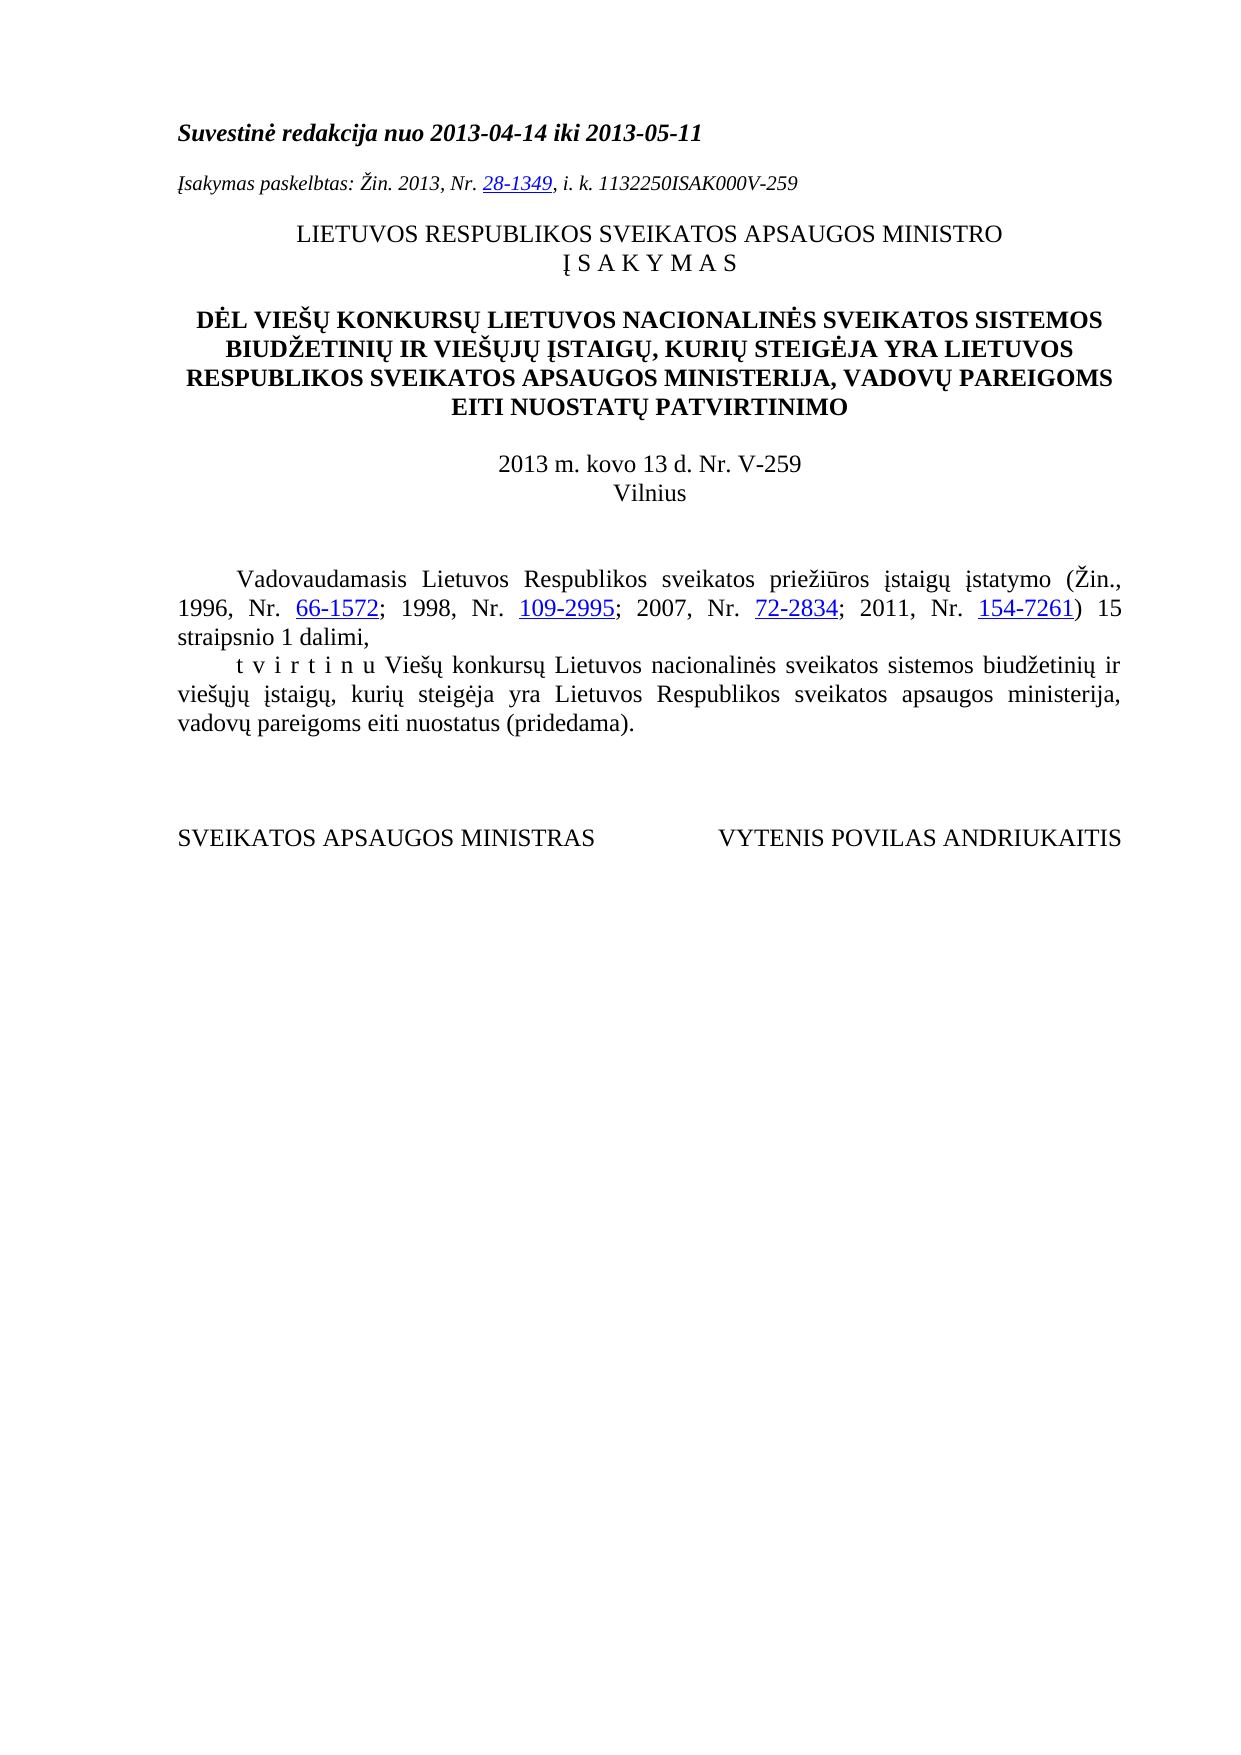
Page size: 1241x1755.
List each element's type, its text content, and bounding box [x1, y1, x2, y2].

text Į S A K Y M A S [177, 248, 1122, 277]
text LIETUVOS RESPUBLIKOS SVEIKATOS APSAUGOS MINISTRO [177, 219, 1122, 248]
text Suvestinė redakcija nuo 2013-04-14 iki 2013-05-11 [177, 118, 1122, 147]
text SVEIKATOS APSAUGOS MINISTRAS VYTENIS POVILAS ANDRIUKAITIS [177, 823, 1122, 852]
text Įsakymas paskelbtas: Žin. 2013, Nr. 28-1349, i. k. 1132250ISAK000V-259 [177, 171, 1122, 195]
text t v i r t i n u Viešų konkursų Lietuvos nacionalinės sveikatos sistemos biudžetinių ir viešųjų įstaigų, kurių steigėja yra Lietuvos Respublikos sveikatos apsaugos ministerija, vadovų pareigoms eiti nuostatus (pridedama). [177, 650, 1122, 737]
text DĖL VIEŠŲ KONKURSŲ LIETUVOS NACIONALINĖS SVEIKATOS SISTEMOS BIUDŽETINIŲ IR VIEŠŲJŲ ĮSTAIGŲ, KURIŲ STEIGĖJA YRA LIETUVOS RESPUBLIKOS SVEIKATOS APSAUGOS MINISTERIJA, VADOVŲ PAREIGOMS EITI NUOSTATŲ PATVIRTINIMO [177, 305, 1122, 420]
text Vilnius [177, 478, 1122, 507]
text 2013 m. kovo 13 d. Nr. V-259 [177, 449, 1122, 478]
text Vadovaudamasis Lietuvos Respublikos sveikatos priežiūros įstaigų įstatymo (Žin., 1996, Nr. 66-1572; 1998, Nr. 109-2995; 2007, Nr. 72-2834; 2011, Nr. 154-7261) 15 straipsnio 1 dalimi, [177, 564, 1122, 650]
